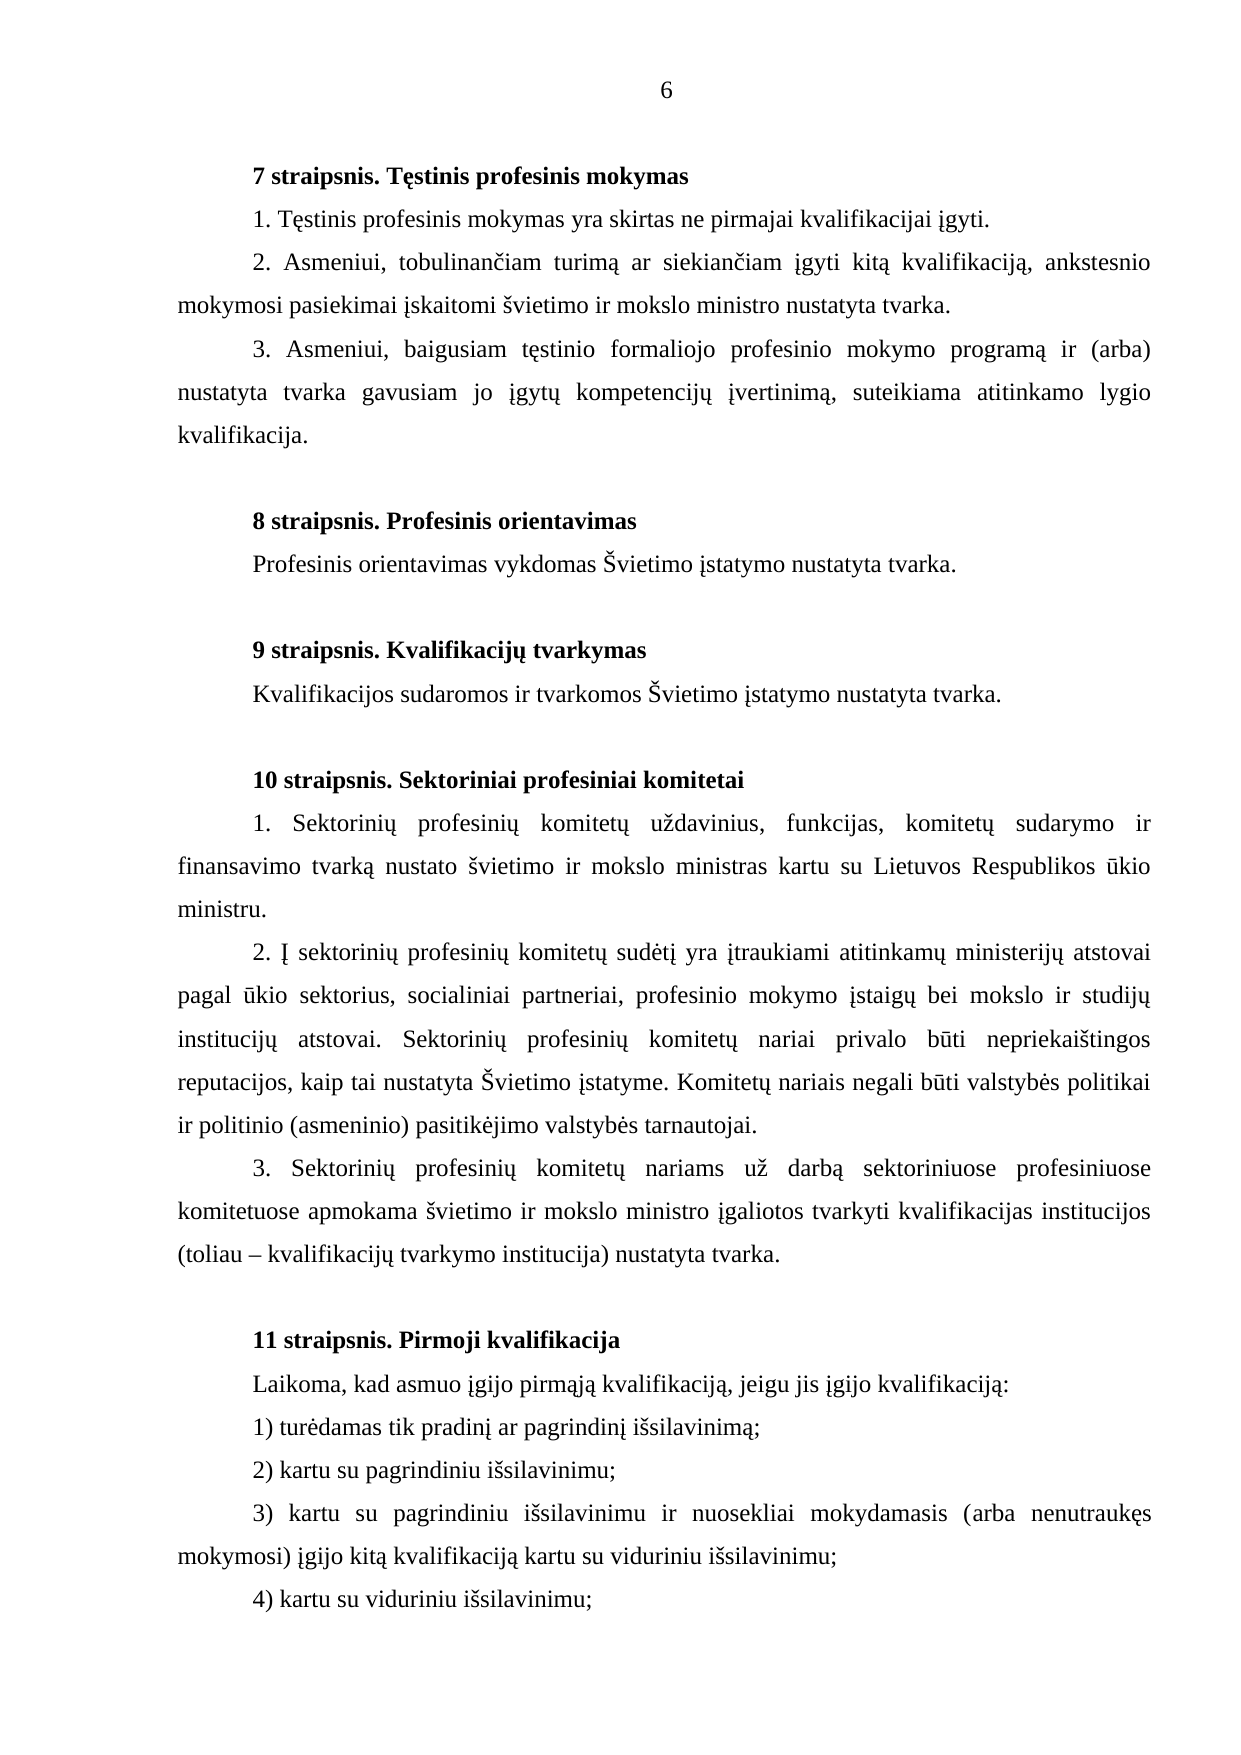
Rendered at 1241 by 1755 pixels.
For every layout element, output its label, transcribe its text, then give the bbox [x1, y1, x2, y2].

text Kvalifikacijos sudaromos ir tvarkomos Švietimo įstatymo nustatyta tvarka. [177, 679, 1152, 707]
text 10 straipsnis. Sektoriniai profesiniai komitetai [177, 765, 1152, 794]
text 1. Tęstinis profesinis mokymas yra skirtas ne pirmajai kvalifikacijai įgyti. [177, 204, 1152, 233]
text 2. Asmeniui, tobulinančiam turimą ar siekiančiam įgyti kitą kvalifikaciją, ankstesnio mokymosi pasiekimai įskaitomi švietimo ir mokslo ministro nustatyta tvarka. [177, 247, 1152, 319]
text 11 straipsnis. Pirmoji kvalifikacija [177, 1326, 1152, 1354]
text 8 straipsnis. Profesinis orientavimas [177, 506, 1152, 535]
text 3) kartu su pagrindiniu išsilavinimu ir nuosekliai mokydamasis (arba nenutraukęs mokymosi) įgijo kitą kvalifikaciją kartu su viduriniu išsilavinimu; [177, 1498, 1152, 1570]
text Profesinis orientavimas vykdomas Švietimo įstatymo nustatyta tvarka. [177, 549, 1152, 578]
text 2) kartu su pagrindiniu išsilavinimu; [177, 1455, 1152, 1484]
text Laikoma, kad asmuo įgijo pirmąją kvalifikaciją, jeigu jis įgijo kvalifikaciją: [177, 1369, 1152, 1397]
text 3. Sektorinių profesinių komitetų nariams už darbą sektoriniuose profesiniuose komitetuose apmokama švietimo ir mokslo ministro įgaliotos tvarkyti kvalifikacijas institucijos (toliau – kvalifikacijų tvarkymo institucija) nustatyta tvarka. [177, 1153, 1152, 1268]
text 9 straipsnis. Kvalifikacijų tvarkymas [177, 636, 1152, 664]
text 3. Asmeniui, baigusiam tęstinio formaliojo profesinio mokymo programą ir (arba) nustatyta tvarka gavusiam jo įgytų kompetencijų įvertinimą, suteikiama atitinkamo lygio kvalifikacija. [177, 334, 1152, 449]
text 1. Sektorinių profesinių komitetų uždavinius, funkcijas, komitetų sudarymo ir finansavimo tvarką nustato švietimo ir mokslo ministras kartu su Lietuvos Respublikos ūkio ministru. [177, 808, 1152, 923]
text 7 straipsnis. Tęstinis profesinis mokymas [177, 161, 1152, 190]
text 4) kartu su viduriniu išsilavinimu; [177, 1584, 1152, 1613]
text 2. Į sektorinių profesinių komitetų sudėtį yra įtraukiami atitinkamų ministerijų atstovai pagal ūkio sektorius, socialiniai partneriai, profesinio mokymo įstaigų bei mokslo ir studijų institucijų atstovai. Sektorinių profesinių komitetų nariai privalo būti nepriekaištingos reputacijos, kaip tai nustatyta Švietimo įstatyme. Komitetų nariais negali būti valstybės politikai ir politinio (asmeninio) pasitikėjimo valstybės tarnautojai. [177, 937, 1152, 1139]
text 1) turėdamas tik pradinį ar pagrindinį išsilavinimą; [177, 1412, 1152, 1441]
